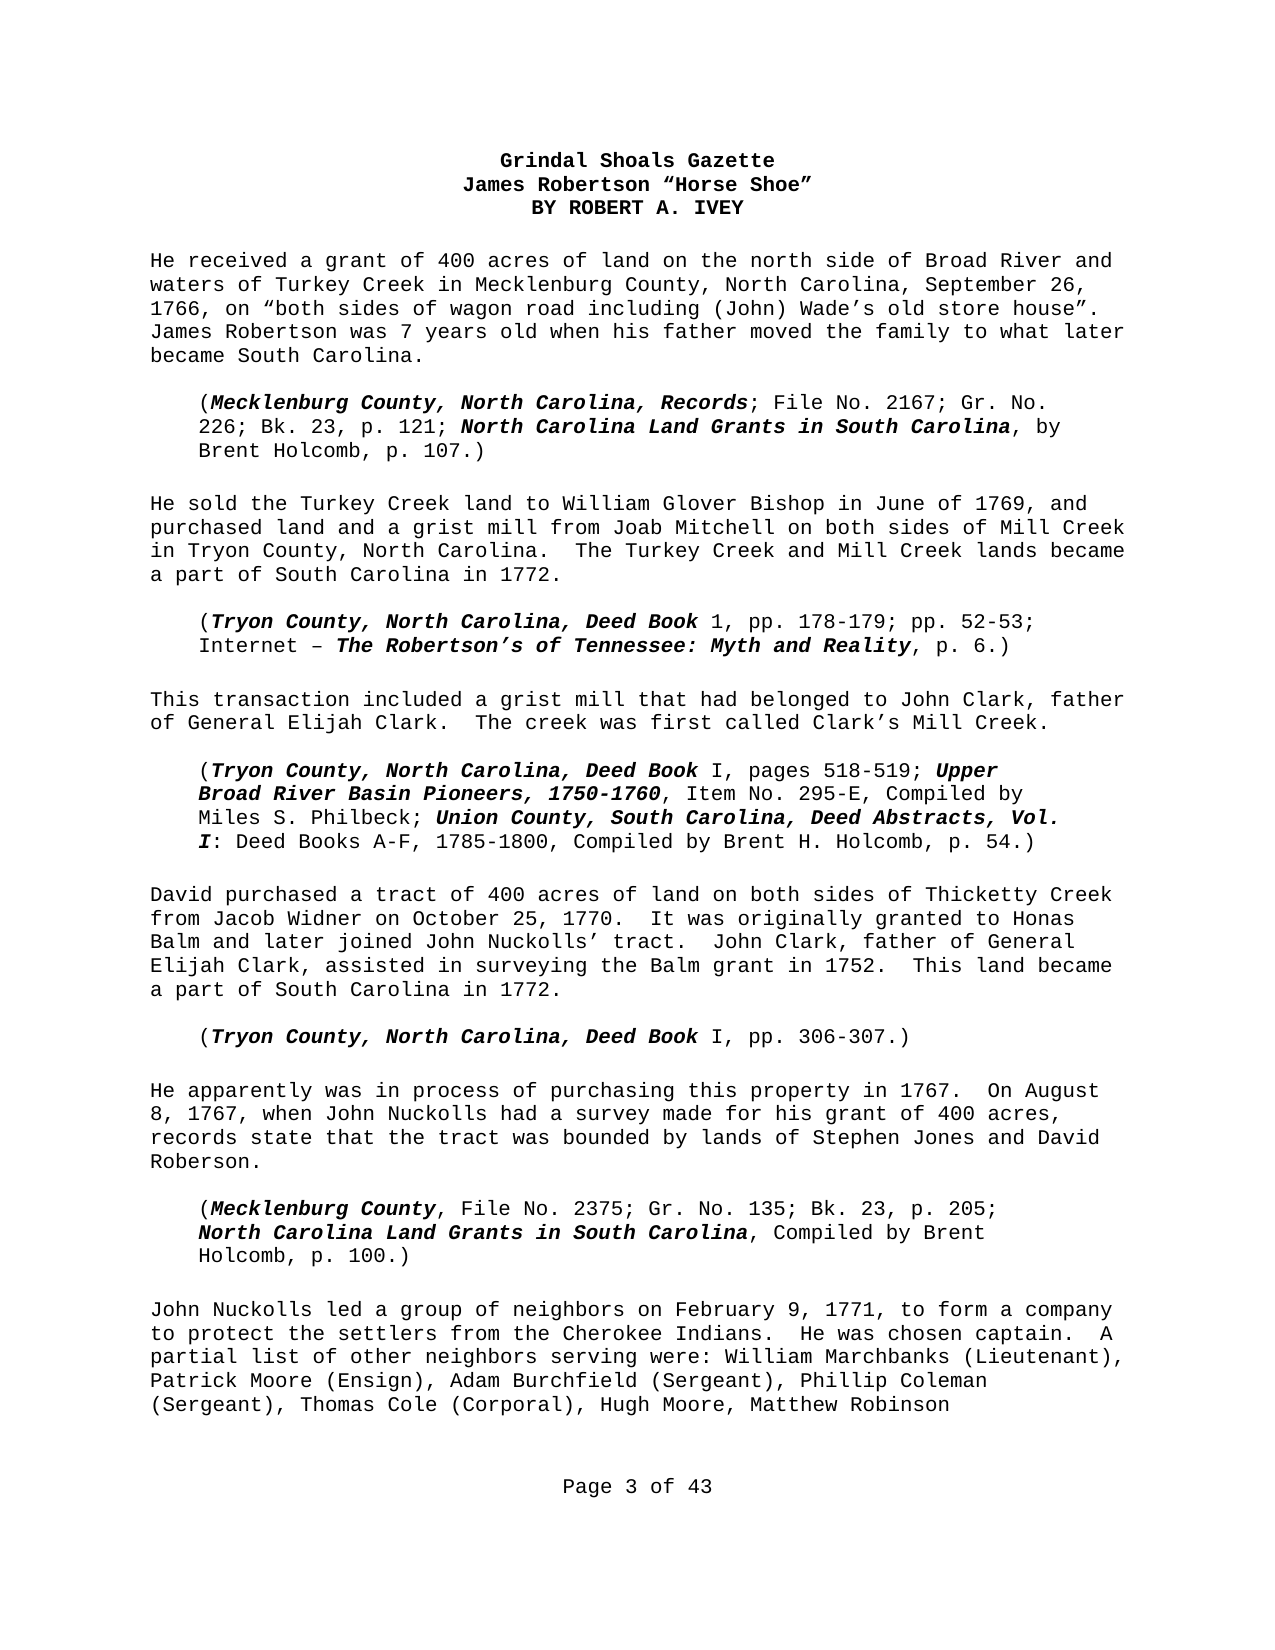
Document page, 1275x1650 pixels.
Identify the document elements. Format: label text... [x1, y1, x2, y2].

text (Tryon County, North Carolina, Deed Book I, pages 518-519; Upper Broad River Basin Pioneers, 1750-1760, Item No. 295-E, Compiled by Miles S. Philbeck; Union County, South Carolina, Deed Abstracts, Vol. I: Deed Books A-F, 1785-1800, Compiled by Brent H. Holcomb, p. 54.) [198, 760, 1066, 854]
text (Tryon County, North Carolina, Deed Book 1, pp. 178-179; pp. 52-53; Internet – The Robertson’s of Tennessee: Myth and Reality, p. 6.) [198, 611, 1066, 659]
text (Tryon County, North Carolina, Deed Book I, pp. 306-307.) [198, 1026, 1066, 1050]
text (Mecklenburg County, File No. 2375; Gr. No. 135; Bk. 23, p. 205; North Carolina Land Grants in South Carolina, Compiled by Brent Holcomb, p. 100.) [198, 1198, 1066, 1269]
text He sold the Turkey Creek land to William Glover Bishop in June of 1769, and purchased land and a grist mill from Joab Mitchell on both sides of Mill Creek in Tryon County, North Carolina. The Turkey Creek and Mill Creek lands became a part of South Carolina in 1772. [150, 493, 1125, 588]
text This transaction included a grist mill that had belonged to John Clark, father of General Elijah Clark. The creek was first called Clark’s Mill Creek. [150, 689, 1125, 736]
text (Mecklenburg County, North Carolina, Records; File No. 2167; Gr. No. 226; Bk. 23, p. 121; North Carolina Land Grants in South Carolina, by Brent Holcomb, p. 107.) [198, 392, 1066, 463]
text He received a grant of 400 acres of land on the north side of Broad River and waters of Turkey Creek in Mecklenburg County, North Carolina, September 26, 1766, on “both sides of wagon road including (John) Wade’s old store house”. James Robertson was 7 years old when his father moved the family to what later became South Carolina. [150, 250, 1125, 369]
text David purchased a tract of 400 acres of land on both sides of Thicketty Creek from Jacob Widner on October 25, 1770. It was originally granted to Honas Balm and later joined John Nuckolls’ tract. John Clark, father of General Elijah Clark, assisted in surveying the Balm grant in 1752. This land became a part of South Carolina in 1772. [150, 884, 1125, 1002]
text He apparently was in process of purchasing this property in 1767. On August 8, 1767, when John Nuckolls had a survey made for his grant of 400 acres, records state that the tract was bounded by lands of Stephen Jones and David Roberson. [150, 1080, 1125, 1174]
text John Nuckolls led a group of neighbors on February 9, 1771, to form a company to protect the settlers from the Cherokee Indians. He was chosen captain. A partial list of other neighbors serving were: William Marchbanks (Lieutenant), Patrick Moore (Ensign), Adam Burchfield (Sergeant), Phillip Coleman (Sergeant), Thomas Cole (Corporal), Hugh Moore, Matthew Robinson [150, 1299, 1125, 1417]
